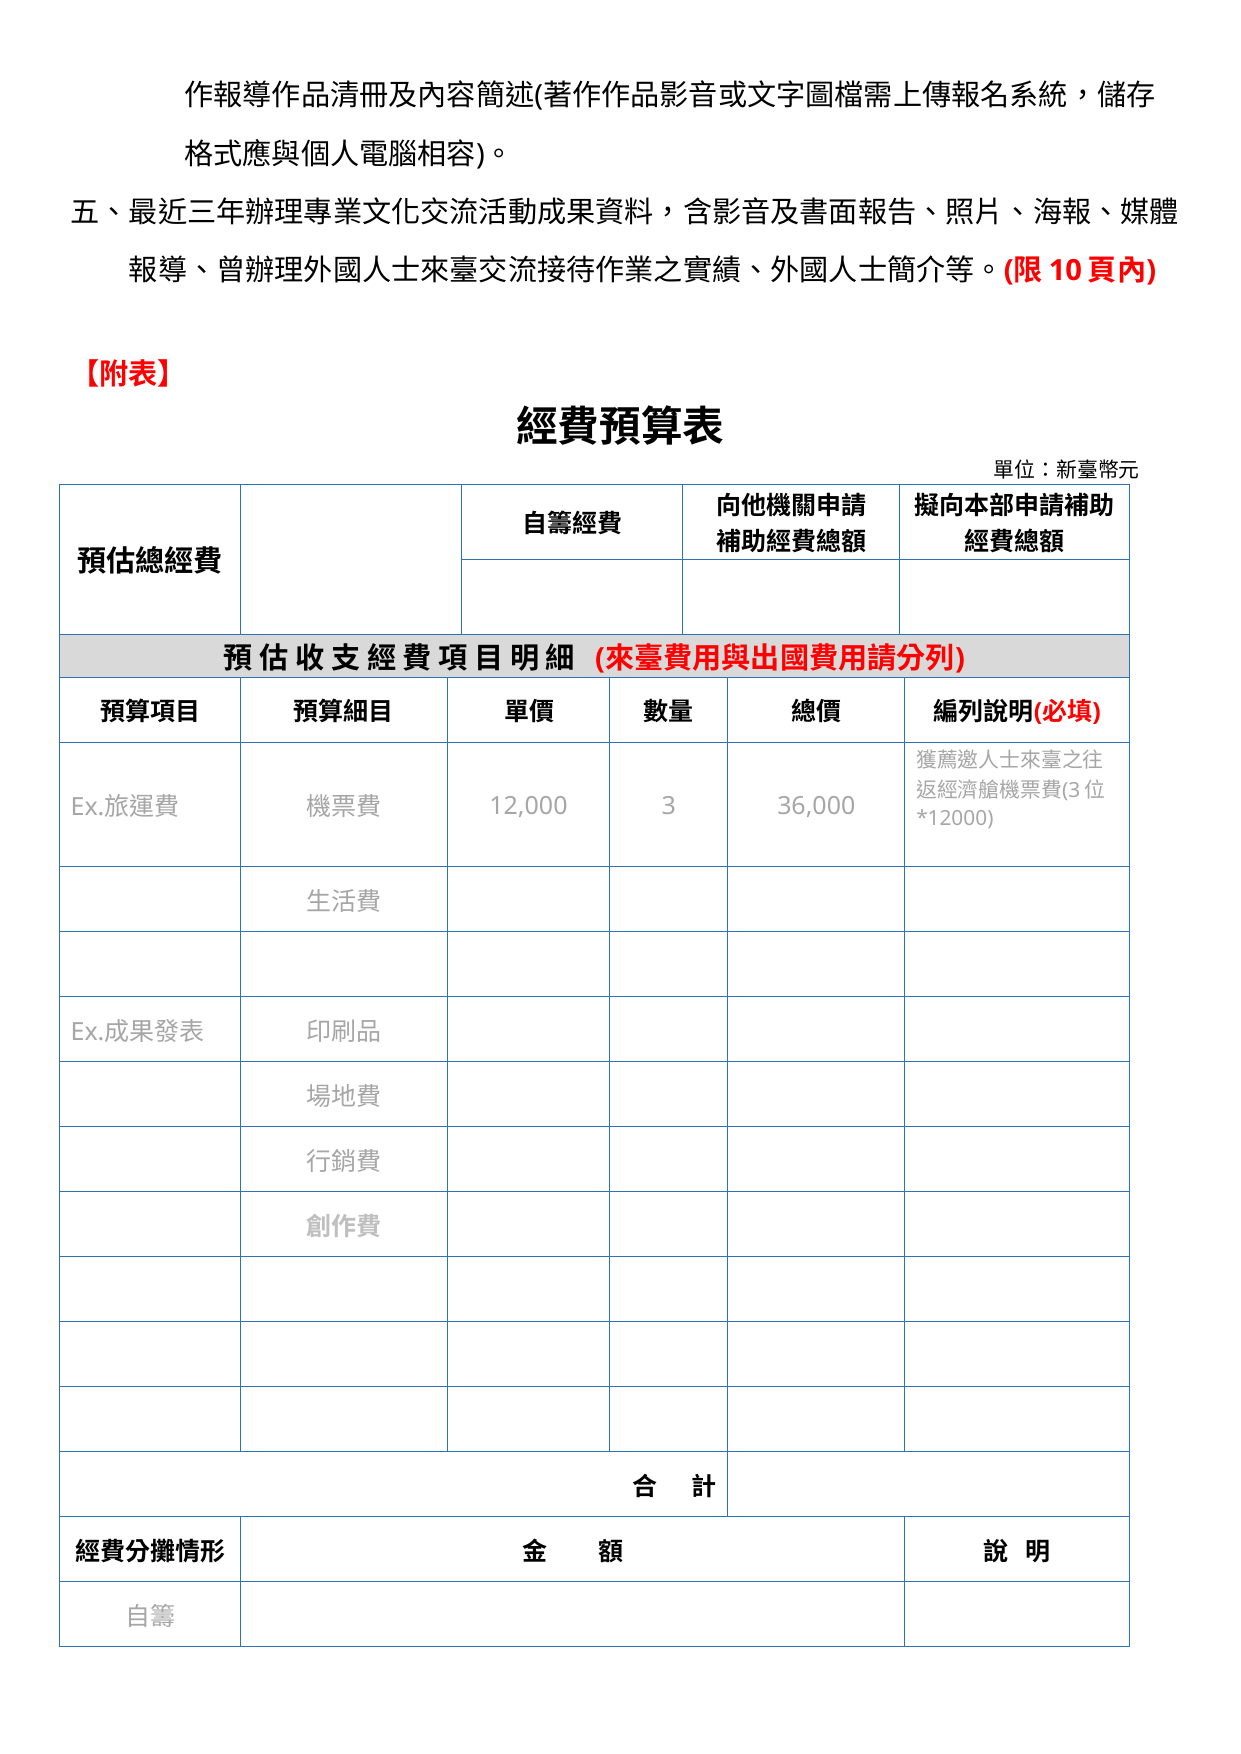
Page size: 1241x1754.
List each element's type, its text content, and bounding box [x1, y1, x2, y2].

table_cell [448, 1387, 609, 1451]
table_cell [728, 1257, 904, 1321]
table_cell [728, 932, 904, 996]
text 單位：新臺幣元 [59, 453, 1139, 483]
table_cell [610, 1192, 727, 1256]
table_cell 行銷費 [241, 1127, 447, 1191]
table_cell 預算項目 [60, 678, 240, 742]
table_cell [610, 932, 727, 996]
table_cell [60, 1322, 240, 1386]
table_cell Ex.旅運費 [60, 743, 240, 866]
table_cell [448, 997, 609, 1061]
table_cell 預算細目 [241, 678, 447, 742]
table_cell [448, 867, 609, 931]
table_cell [728, 1192, 904, 1256]
table_cell [60, 1257, 240, 1321]
table_cell [610, 1257, 727, 1321]
table_cell 經費分攤情形 [60, 1517, 240, 1581]
table_cell 場地費 [241, 1062, 447, 1126]
table_cell 3 [610, 743, 727, 866]
table_cell [60, 1387, 240, 1451]
table_cell [448, 1062, 609, 1126]
table_cell [60, 932, 240, 996]
text 五、最近三年辦理專業文化交流活動成果資料，含影音及書面報告、照片、海報、媒體報導、曾辦理外國人士來臺交流接待作業之實績、外國人士簡介等。(限10頁內) [70, 176, 1181, 292]
table_cell [728, 1322, 904, 1386]
table_cell [610, 1387, 727, 1451]
table_cell [241, 1257, 447, 1321]
table_cell [610, 1127, 727, 1191]
table_cell [728, 997, 904, 1061]
table_cell 預 估 收 支 經 費 項 目 明 細 (來臺費用與出國費用請分列) [60, 635, 1129, 677]
table_header 自籌經費 [462, 485, 682, 558]
table_header 向他機關申請 補助經費總額 [683, 485, 899, 558]
table_cell 自籌 [60, 1582, 240, 1646]
table_cell [683, 560, 899, 633]
table_cell [60, 1127, 240, 1191]
table_cell [448, 932, 609, 996]
table_cell [60, 1062, 240, 1126]
table_cell [448, 1322, 609, 1386]
table_cell [610, 1322, 727, 1386]
table_cell [448, 1257, 609, 1321]
table_header 預估總經費 [60, 485, 240, 633]
table_cell [60, 1192, 240, 1256]
table_cell [905, 1257, 1129, 1321]
table_cell [610, 997, 727, 1061]
table_cell 金 額 [241, 1517, 904, 1581]
table_header 擬向本部申請補助經費總額 [900, 485, 1129, 558]
table_header [241, 485, 461, 633]
text （八) 獲薦邀人士無違反本要點第四點第一款規定及符合第二款近三年從事藝文創作、展演、策辦、修復保存維護之實績、專業證明、成果專案報告、獲獎紀錄、著作報導作品清冊及內容簡述(著作作品影音或文字圖檔需上傳報名系統，儲存格式應與個人電腦相容)。 [97, 59, 1181, 176]
table_cell [728, 867, 904, 931]
table_cell 說 明 [905, 1517, 1129, 1581]
table_cell [610, 867, 727, 931]
table_cell [905, 1322, 1129, 1386]
table_cell [448, 1192, 609, 1256]
table_cell 合 計 [60, 1452, 727, 1516]
table_cell [462, 560, 682, 633]
table_cell [610, 1062, 727, 1126]
table_cell [728, 1127, 904, 1191]
table_cell [905, 1192, 1129, 1256]
table_cell [60, 867, 240, 931]
table_cell [241, 1322, 447, 1386]
table_cell 印刷品 [241, 997, 447, 1061]
table_cell 總價 [728, 678, 904, 742]
text 【附表】 [59, 351, 1181, 393]
table_cell [241, 1387, 447, 1451]
table_cell [905, 1127, 1129, 1191]
table_cell 生活費 [241, 867, 447, 931]
table_cell [900, 560, 1129, 633]
table_cell 12,000 [448, 743, 609, 866]
table_cell 創作費 [241, 1192, 447, 1256]
table_cell [905, 1062, 1129, 1126]
table_cell [905, 867, 1129, 931]
table_cell 數量 [610, 678, 727, 742]
table_cell [728, 1452, 1129, 1516]
table_cell [905, 1387, 1129, 1451]
table_cell 編列說明(必填) [905, 678, 1129, 742]
table_cell 36,000 [728, 743, 904, 866]
table_cell 機票費 [241, 743, 447, 866]
table_cell [241, 1582, 904, 1646]
table_cell [448, 1127, 609, 1191]
table_cell [241, 932, 447, 996]
table_cell Ex.成果發表 [60, 997, 240, 1061]
table_cell [728, 1062, 904, 1126]
table_cell [905, 932, 1129, 996]
table_cell [905, 997, 1129, 1061]
table_cell [728, 1387, 904, 1451]
table_cell 獲薦邀人士來臺之往返經濟艙機票費(3位*12000) [905, 743, 1129, 866]
table_cell [905, 1582, 1129, 1646]
table_cell 單價 [448, 678, 609, 742]
text 經費預算表 [59, 393, 1181, 453]
